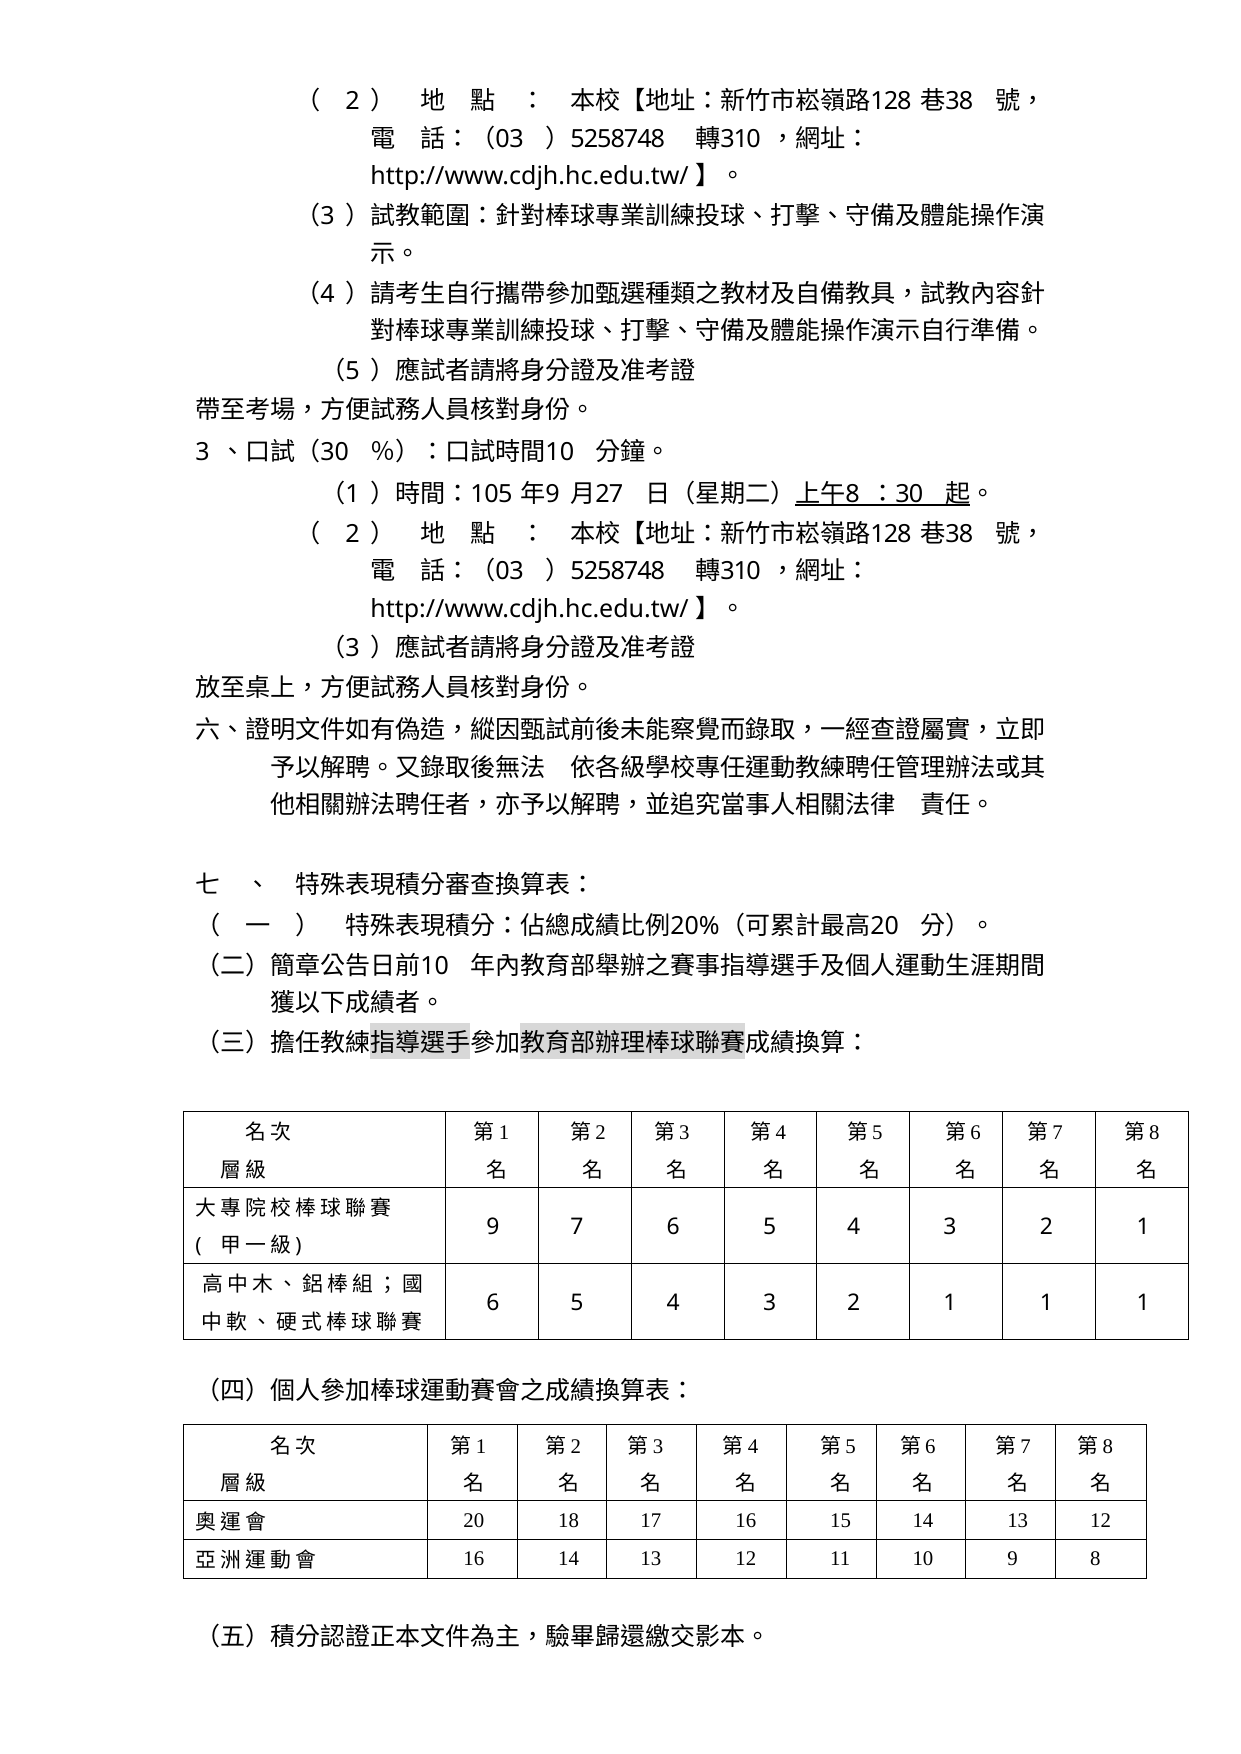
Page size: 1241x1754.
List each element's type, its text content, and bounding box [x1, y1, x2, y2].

table_cell 1 [1003, 1264, 1095, 1339]
table_cell 11 [787, 1540, 876, 1577]
table_cell 16 [697, 1501, 786, 1539]
table_header 第8名 [1096, 1112, 1188, 1187]
table_cell 14 [518, 1540, 606, 1577]
table_cell 12 [1056, 1501, 1146, 1539]
table_cell 大專院校棒球聯賽(甲一級) [184, 1188, 445, 1263]
text （五）積分認證正本文件為主，驗畢歸還繳交影本。 [195, 1616, 1045, 1653]
table_header 第1名 [428, 1425, 517, 1500]
text （3）試教範圍：針對棒球專業訓練投球、打擊、守備及體能操作演示。 [295, 195, 1047, 270]
table_cell 20 [428, 1501, 517, 1539]
table_cell 9 [966, 1540, 1055, 1577]
table_cell 2 [817, 1264, 909, 1339]
table_header 第7名 [1003, 1112, 1095, 1187]
table_header 第3名 [607, 1425, 696, 1500]
table_cell 5 [539, 1264, 631, 1339]
table_cell 3 [725, 1264, 816, 1339]
table_cell 14 [877, 1501, 965, 1539]
table_cell 2 [1003, 1188, 1095, 1263]
text （三）擔任教練指導選手參加教育部辦理棒球聯賽成績換算： [195, 1022, 1047, 1060]
text （1）時間：105年9月27日（星期二）上午8：30起。 [195, 473, 1047, 510]
text （四）個人參加棒球運動賽會之成績換算表： [195, 1370, 1047, 1408]
table_header 第2名 [539, 1112, 631, 1187]
table_header 名次 層級 [184, 1112, 445, 1187]
table_cell 4 [817, 1188, 909, 1263]
table_cell 13 [607, 1540, 696, 1577]
table_header 第1名 [446, 1112, 538, 1187]
table_cell 亞洲運動會 [184, 1540, 427, 1577]
text （一）特殊表現積分：佔總成績比例20%（可累計最高20分）。 [195, 904, 1047, 942]
text （二）簡章公告日前10年內教育部舉辦之賽事指導選手及個人運動生涯期間獲以下成績者。 [195, 944, 1047, 1019]
table_cell 12 [697, 1540, 786, 1577]
table_cell 3 [910, 1188, 1002, 1263]
table_cell 18 [518, 1501, 606, 1539]
table_cell 1 [1096, 1264, 1188, 1339]
table_cell 4 [632, 1264, 724, 1339]
table_header 第4名 [697, 1425, 786, 1500]
table_cell 15 [787, 1501, 876, 1539]
table_cell 7 [539, 1188, 631, 1263]
table_cell 13 [966, 1501, 1055, 1539]
table_cell 高中木、鋁棒組；國中軟、硬式棒球聯賽 [184, 1264, 445, 1339]
text 3、口試（30％）：口試時間10分鐘。 [195, 431, 1047, 468]
table_header 第4名 [725, 1112, 816, 1187]
table_cell 奧運會 [184, 1501, 427, 1539]
table_header 第3名 [632, 1112, 724, 1187]
table_cell 5 [725, 1188, 816, 1263]
table_cell 10 [877, 1540, 965, 1577]
table_header 第6名 [910, 1112, 1002, 1187]
table_header 第5名 [817, 1112, 909, 1187]
table_header 第5名 [787, 1425, 876, 1500]
table_header 第7名 [966, 1425, 1055, 1500]
table_header 第6名 [877, 1425, 965, 1500]
text （3）應試者請將身分證及准考證放至桌上，方便試務人員核對身份。 [195, 627, 1047, 704]
table_cell 6 [446, 1264, 538, 1339]
table_header 第8名 [1056, 1425, 1146, 1500]
text 七、特殊表現積分審查換算表： [195, 864, 1047, 902]
table_header 名次 層級 [184, 1425, 427, 1500]
table_header 第2名 [518, 1425, 606, 1500]
table_cell 6 [632, 1188, 724, 1263]
table_cell 1 [1096, 1188, 1188, 1263]
text （4）請考生自行攜帶參加甄選種類之教材及自備教具，試教內容針對棒球專業訓練投球、打擊、守備及體能操作演示自行準備。 [295, 272, 1047, 347]
text （2）地點：本校【地址：新竹市崧嶺路128巷38號，電話：（03）5258748 轉310，網址：http://www.cdjh.hc.edu.tw/】。 [295, 513, 1047, 625]
text 六、證明文件如有偽造，縱因甄試前後未能察覺而錄取，一經查證屬實，立即予以解聘。又錄取後無法依各級學校專任運動教練聘任管理辦法或其他相關辦法聘任者，亦予以解聘，並追究當事人相關法律責任。 [195, 709, 1047, 822]
table_cell 17 [607, 1501, 696, 1539]
text （5）應試者請將身分證及准考證帶至考場，方便試務人員核對身份。 [195, 349, 1047, 427]
table_cell 16 [428, 1540, 517, 1577]
text （2）地點：本校【地址：新竹市崧嶺路128巷38號，電話：（03）5258748 轉310，網址：http://www.cdjh.hc.edu.tw/】。 [295, 80, 1047, 193]
table_cell 8 [1056, 1540, 1146, 1577]
table_cell 1 [910, 1264, 1002, 1339]
table_cell 9 [446, 1188, 538, 1263]
